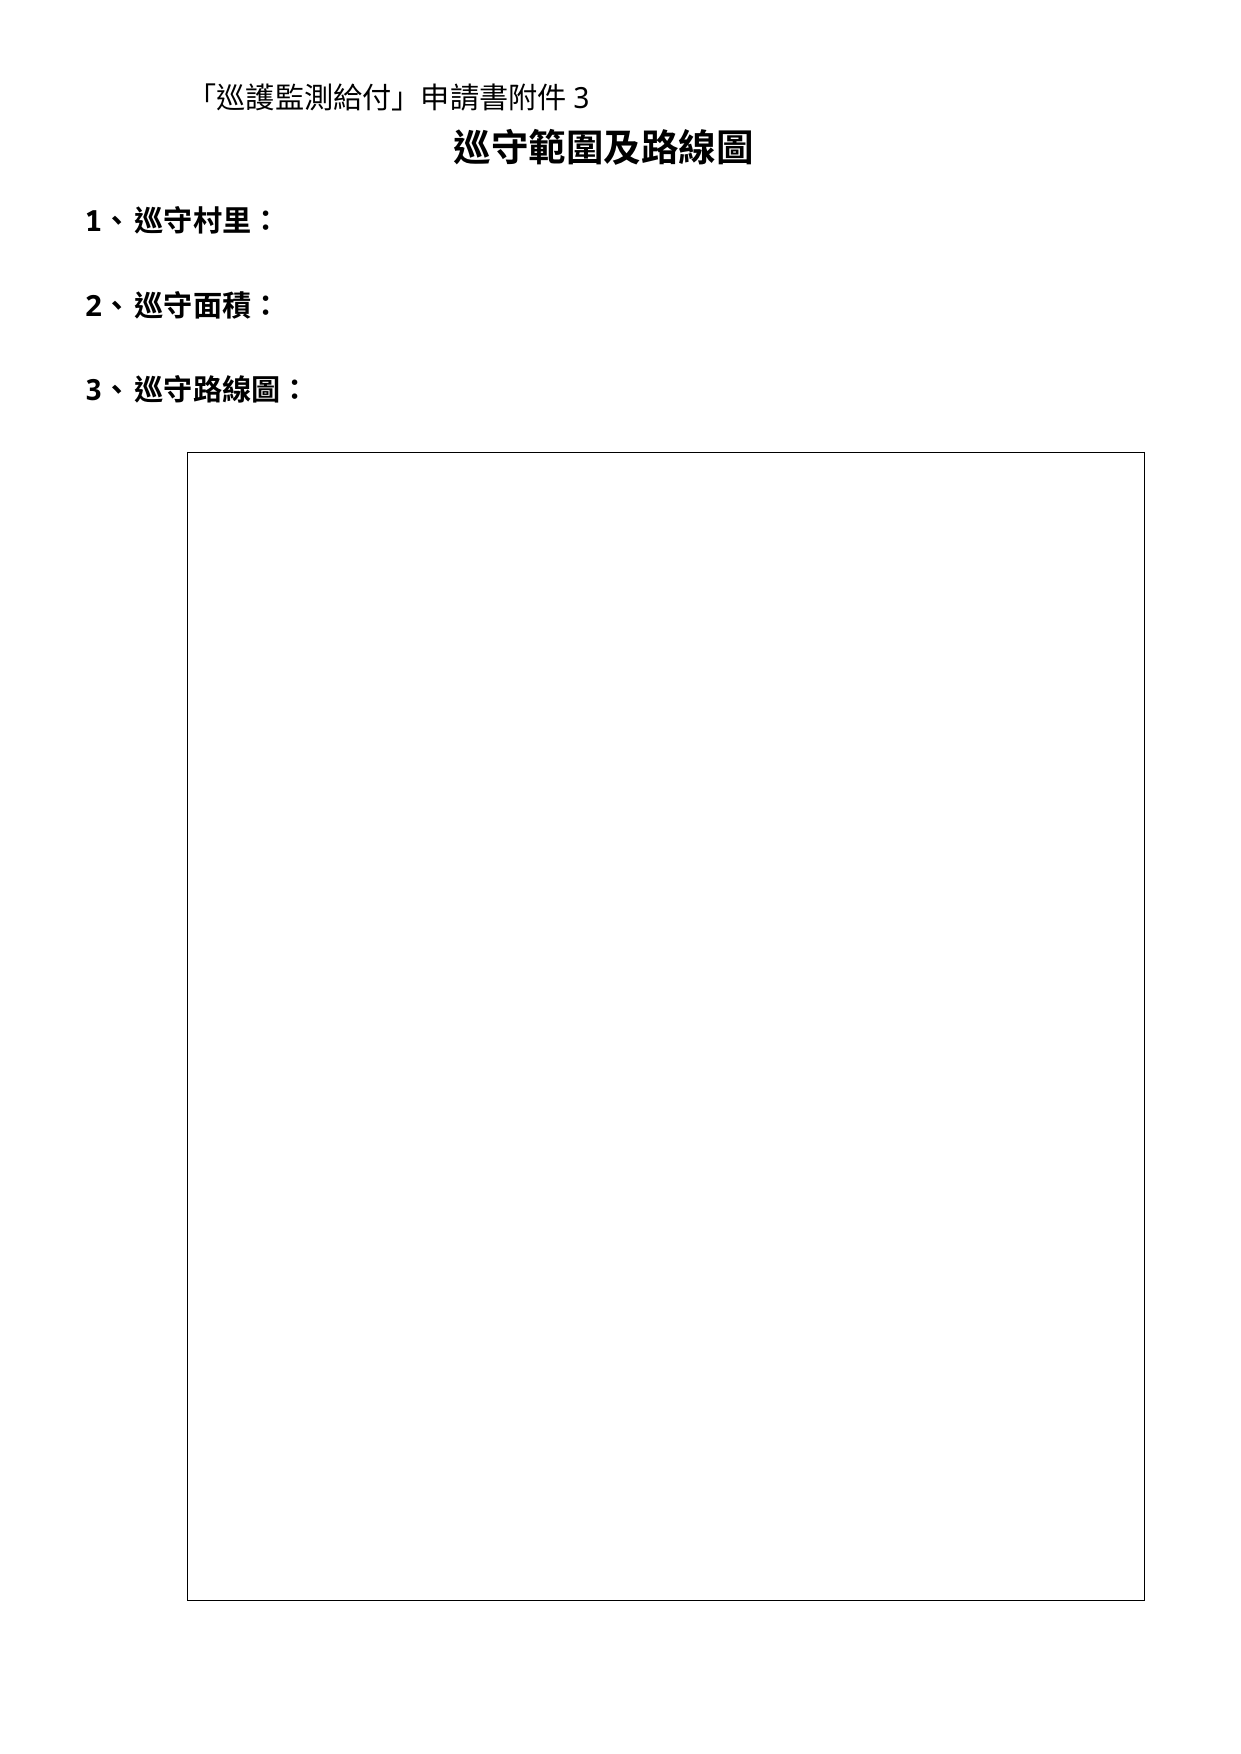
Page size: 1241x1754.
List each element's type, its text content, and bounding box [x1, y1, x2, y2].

list 巡守面積： [84, 282, 481, 324]
list 巡守村里： [84, 197, 481, 240]
subtitle 巡守範圍及路線圖 [86, 117, 772, 172]
list 巡守路線圖： [84, 367, 481, 409]
table_header [188, 453, 1144, 1600]
